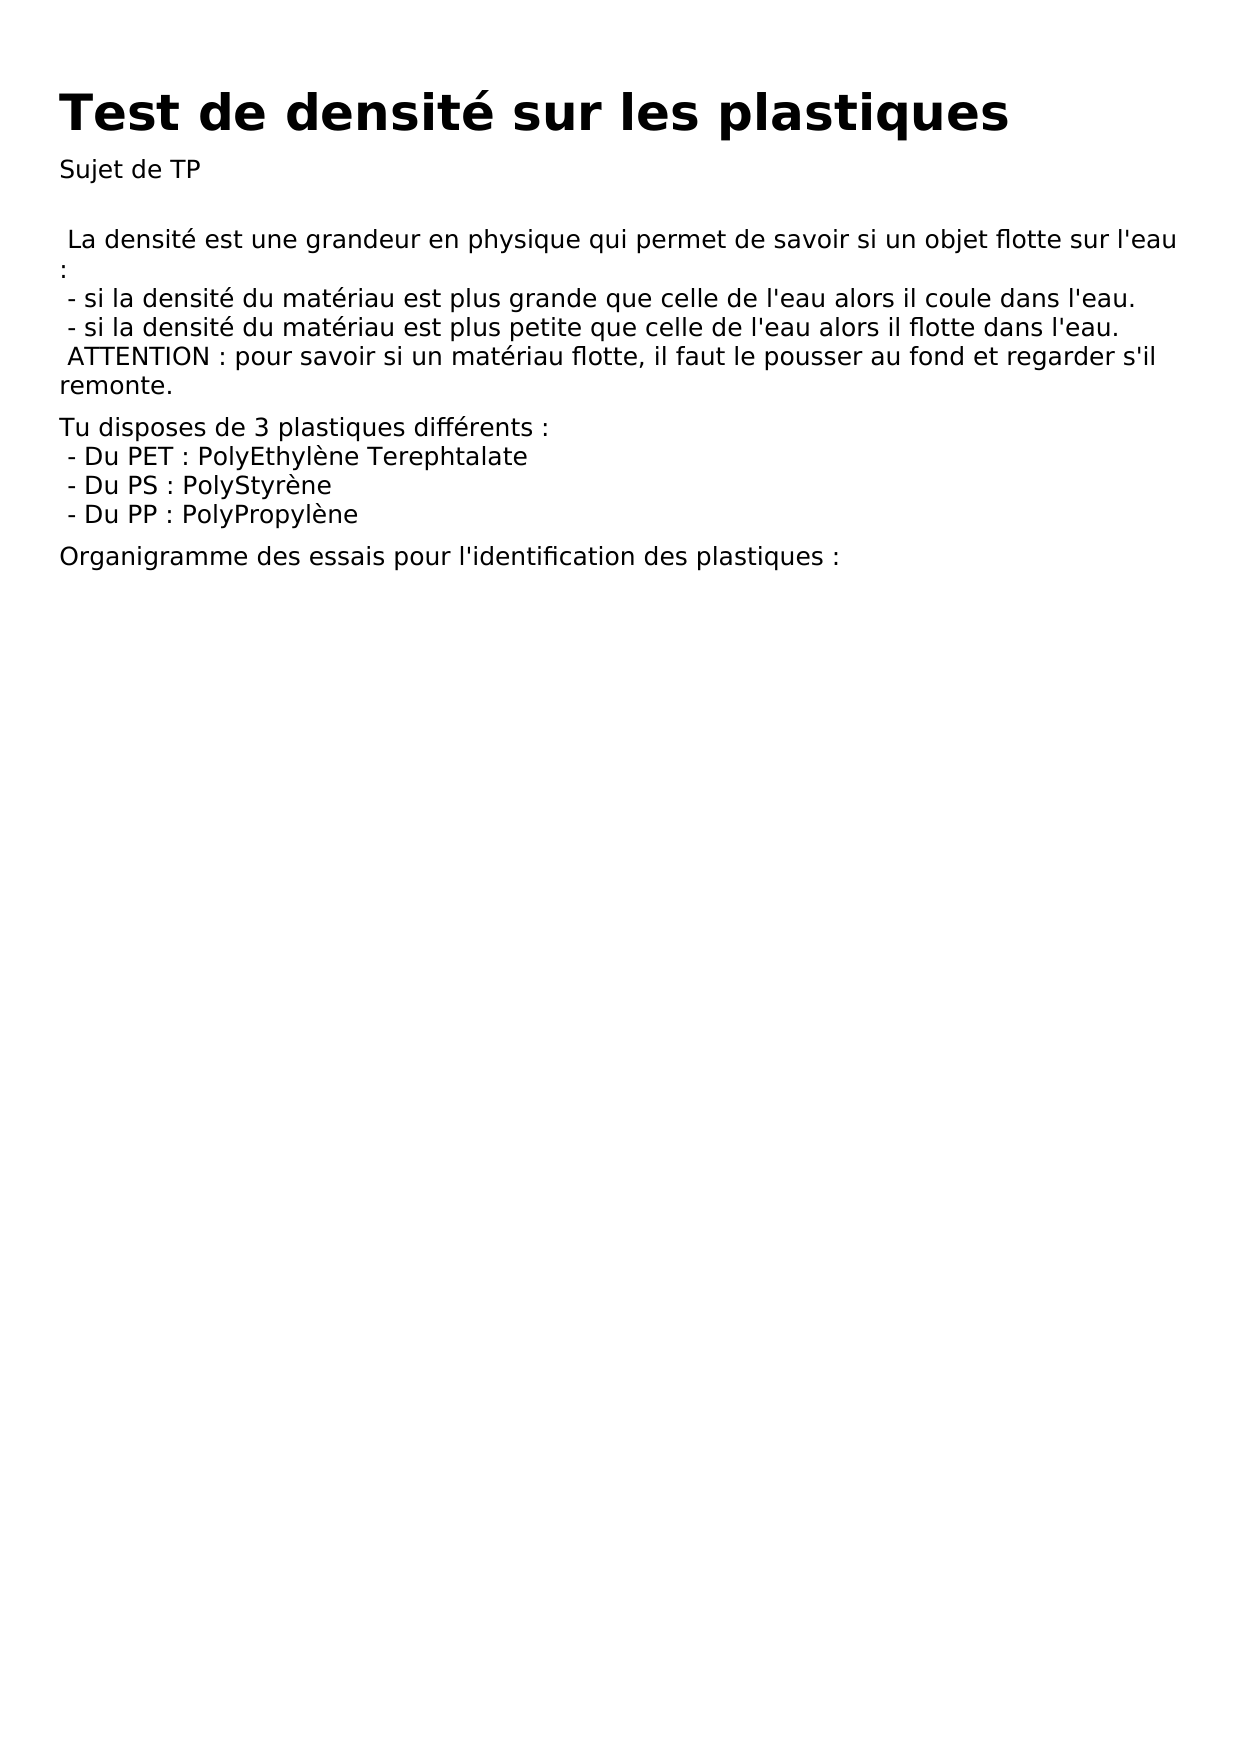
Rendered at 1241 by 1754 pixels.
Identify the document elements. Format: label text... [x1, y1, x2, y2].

text La densité est une grandeur en physique qui permet de savoir si un objet flotte sur l'eau : - si la densité du matériau est plus grande que celle de l'eau alors il coule dans l'eau. - si la densité du matériau est plus petite que celle de l'eau alors il flotte dans l'eau. ATTENTION : pour savoir si un matériau flotte, il faut le pousser au fond et regarder s'il remonte. [59, 196, 1181, 401]
text Tu disposes de 3 plastiques différents : - Du PET : PolyEthylène Terephtalate - Du PS : PolyStyrène - Du PP : PolyPropylène [59, 413, 1181, 530]
subtitle Test de densité sur les plastiques [59, 84, 1181, 142]
text Sujet de TP [59, 155, 1181, 184]
text Organigramme des essais pour l'identification des plastiques : [59, 542, 1181, 571]
